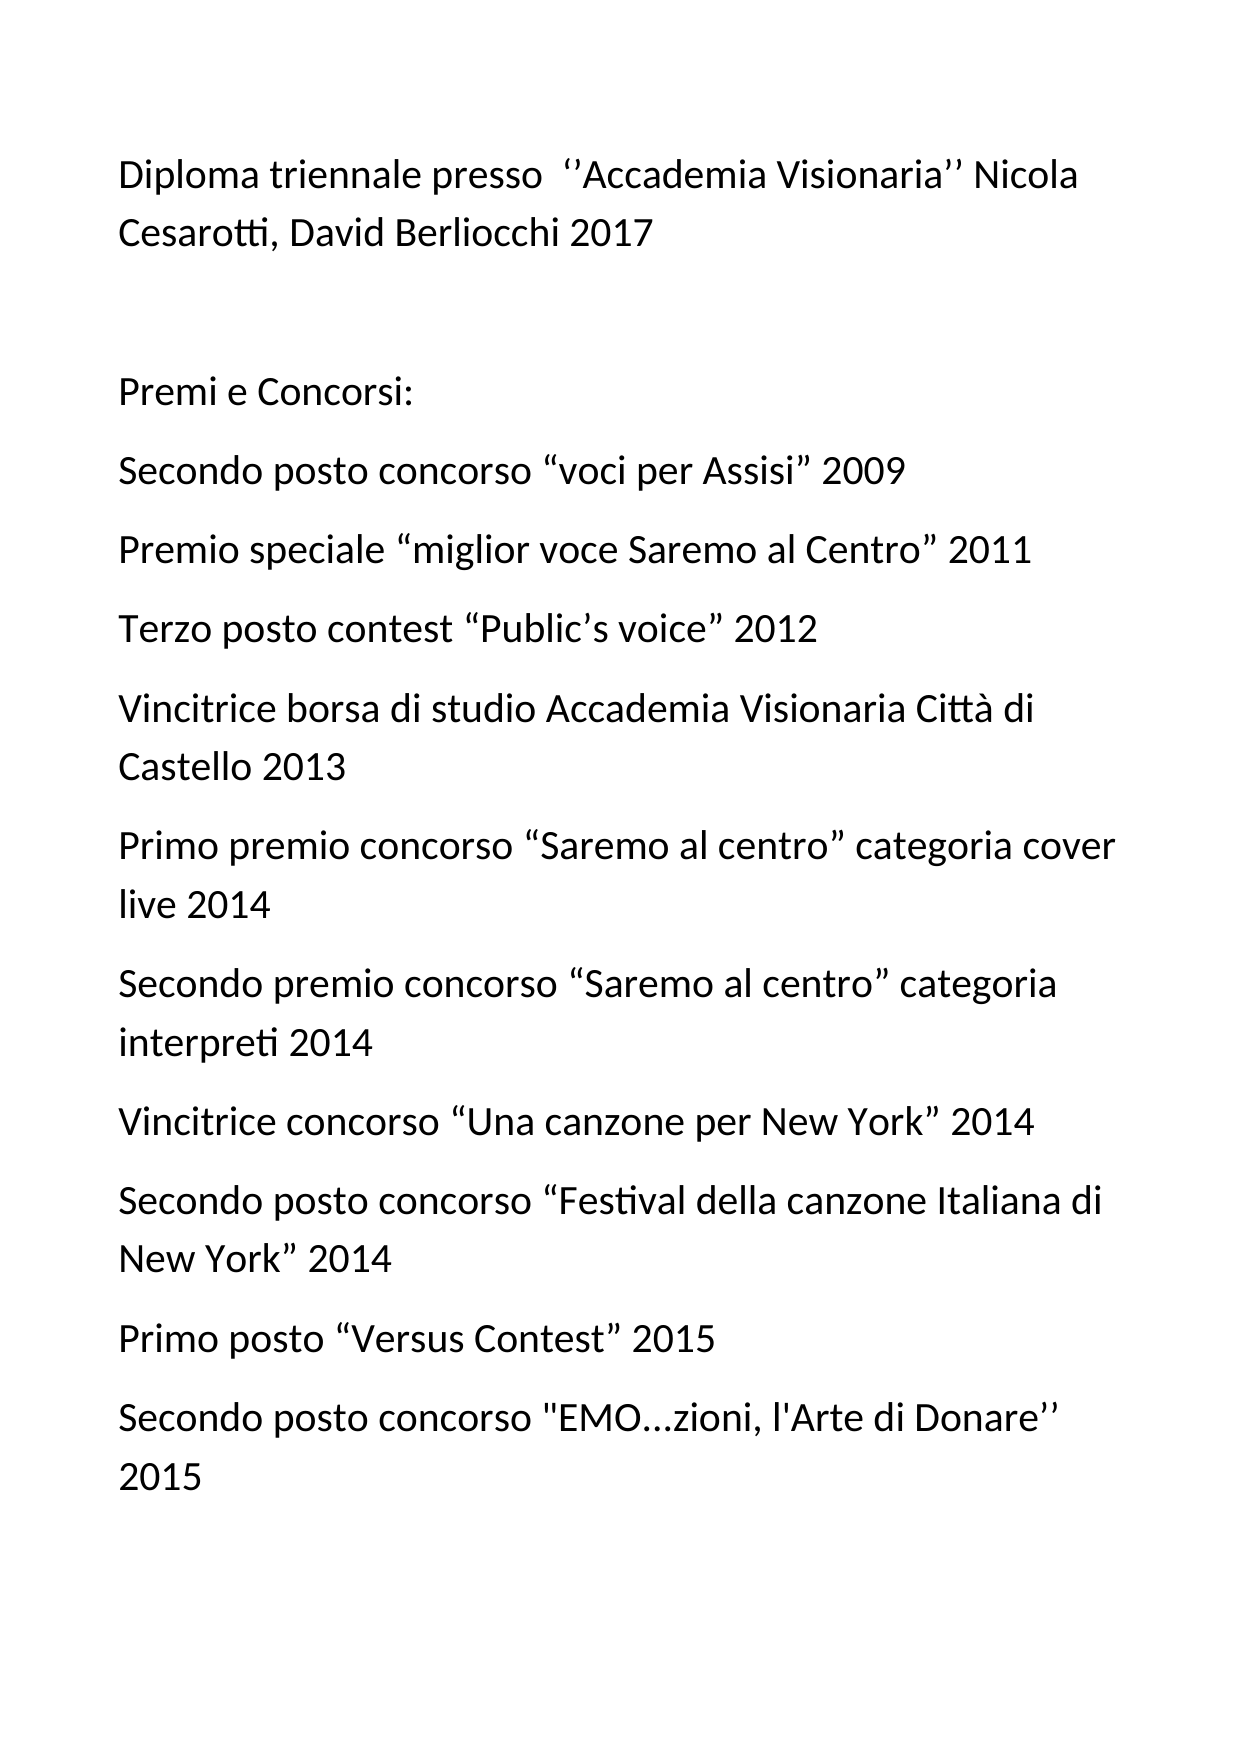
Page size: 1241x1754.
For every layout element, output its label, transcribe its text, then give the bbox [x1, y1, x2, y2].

text Vincitrice concorso “Una canzone per New York” 2014 [118, 1095, 1122, 1146]
text Primo posto “Versus Contest” 2015 [118, 1312, 1122, 1363]
text Secondo premio concorso “Saremo al centro” categoria interpreti 2014 [118, 957, 1122, 1066]
text Terzo posto contest “Public’s voice” 2012 [118, 602, 1122, 653]
text Primo premio concorso “Saremo al centro” categoria cover live 2014 [118, 819, 1122, 929]
text Premi e Concorsi: [118, 364, 1122, 415]
text Secondo posto concorso “voci per Assisi” 2009 [118, 444, 1122, 495]
text Secondo posto concorso “Festival della canzone Italiana di New York” 2014 [118, 1174, 1122, 1283]
text Vincitrice borsa di studio Accademia Visionaria Città di Castello 2013 [118, 682, 1122, 791]
text Premio speciale “miglior voce Saremo al Centro” 2011 [118, 523, 1122, 574]
text Secondo posto concorso "EMO...zioni, l'Arte di Donare’’ 2015 [118, 1391, 1122, 1500]
text Diploma triennale presso ‘’Accademia Visionaria’’ Nicola Cesarotti, David Berliocchi 2017 [118, 148, 1122, 257]
